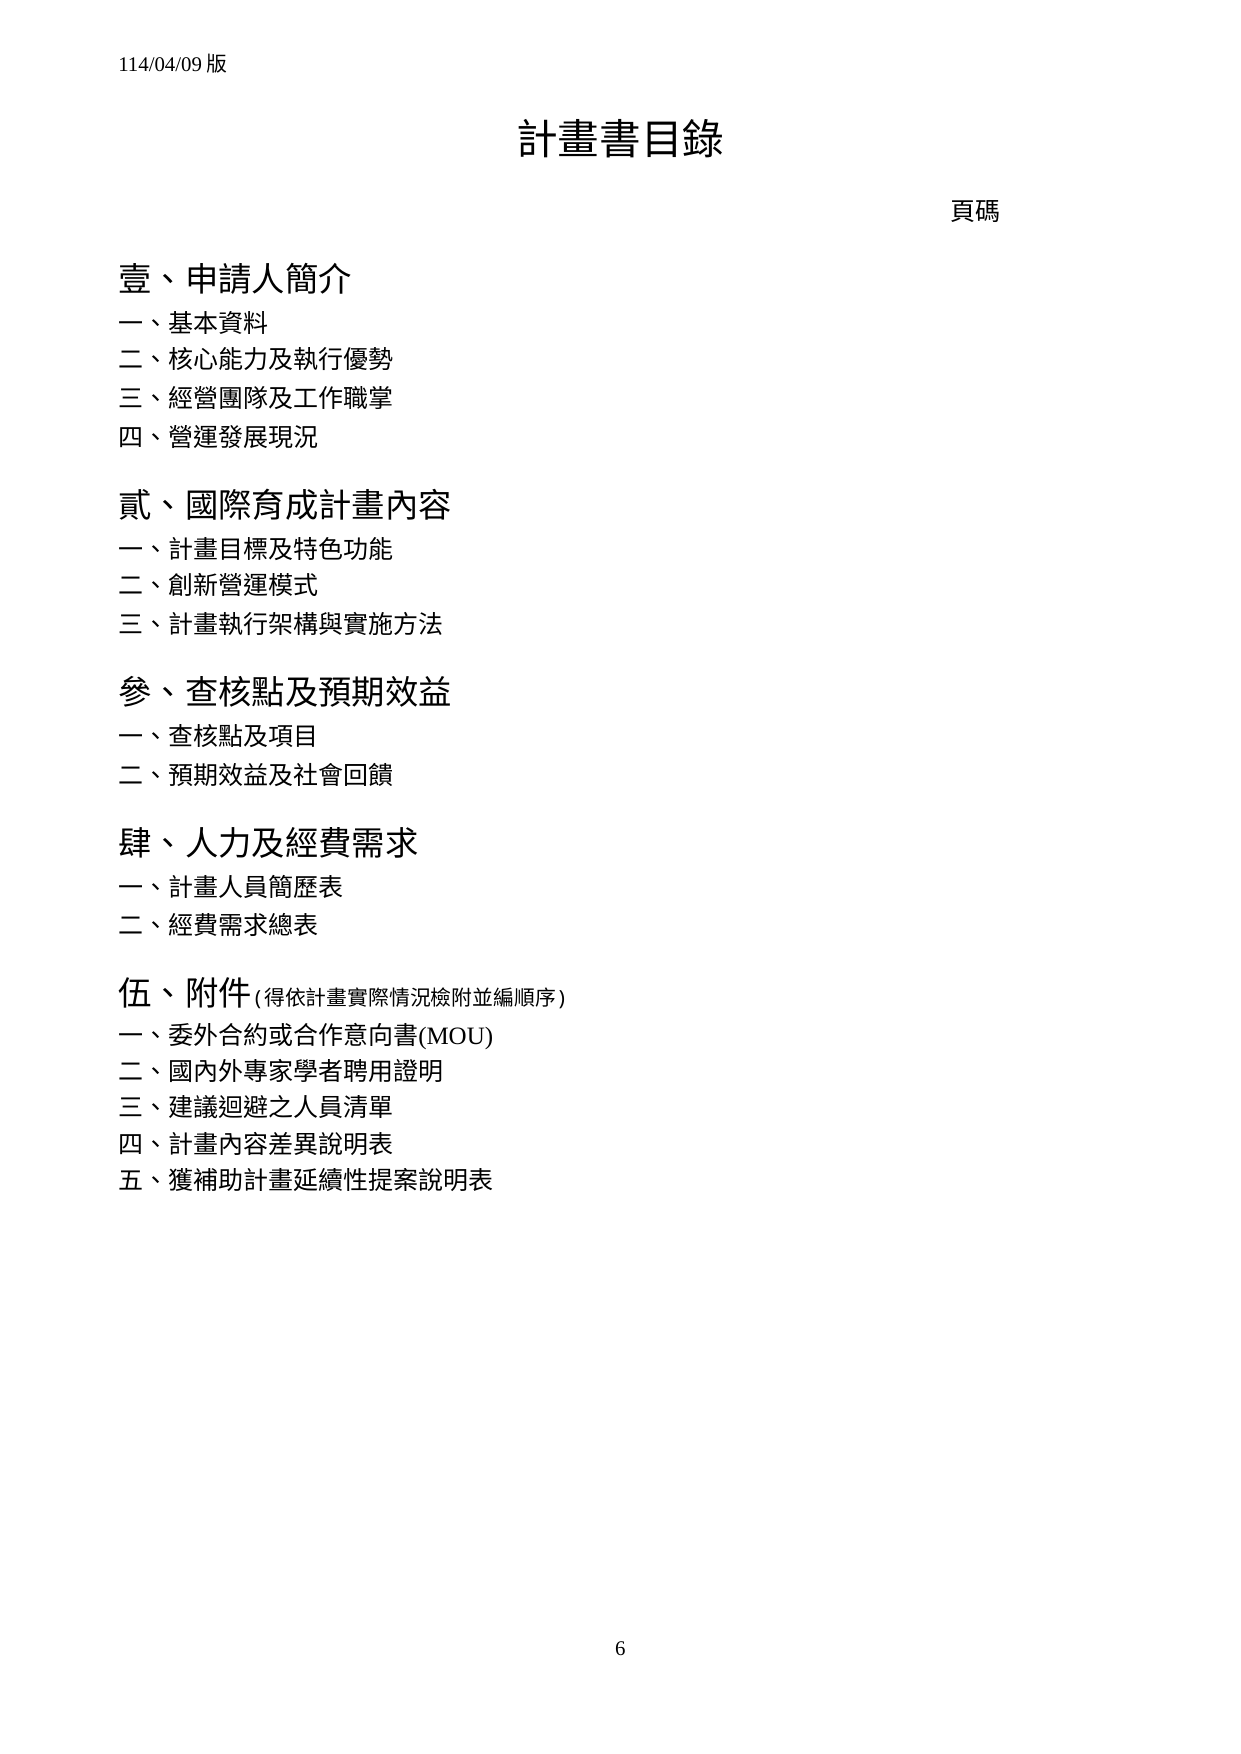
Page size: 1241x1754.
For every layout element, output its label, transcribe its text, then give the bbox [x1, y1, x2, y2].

text 二、核心能力及執行優勢 [118, 340, 1122, 376]
text 一、基本資料 [118, 304, 1122, 340]
text 一、計畫目標及特色功能 [118, 529, 1122, 566]
text 貳、國際育成計畫內容 [118, 479, 1122, 527]
text 三、經營團隊及工作職掌 [118, 379, 1122, 415]
text 三、建議迴避之人員清單 [118, 1088, 1122, 1124]
text 五、獲補助計畫延續性提案說明表 [118, 1160, 1122, 1197]
text 計畫書目錄 [118, 106, 1122, 167]
text 二、經費需求總表 [118, 906, 1122, 942]
text 肆、人力及經費需求 [118, 816, 1122, 864]
text 二、國內外專家學者聘用證明 [118, 1052, 1122, 1088]
text 頁碼 [182, 192, 999, 228]
text 四、營運發展現況 [118, 417, 1122, 454]
text 壹、申請人簡介 [118, 253, 1122, 301]
text 一、計畫人員簡歷表 [118, 867, 1122, 903]
text 一、委外合約或合作意向書(MOU) [118, 1015, 1122, 1052]
text 四、計畫內容差異說明表 [118, 1124, 1122, 1160]
text 三、計畫執行架構與實施方法 [118, 604, 1122, 641]
text 二、預期效益及社會回饋 [118, 755, 1122, 791]
text 一、查核點及項目 [118, 716, 1122, 753]
text 參、查核點及預期效益 [118, 666, 1122, 714]
text 二、創新營運模式 [118, 566, 1122, 602]
text 伍、附件(得依計畫實際情況檢附並編順序) [118, 967, 1122, 1015]
